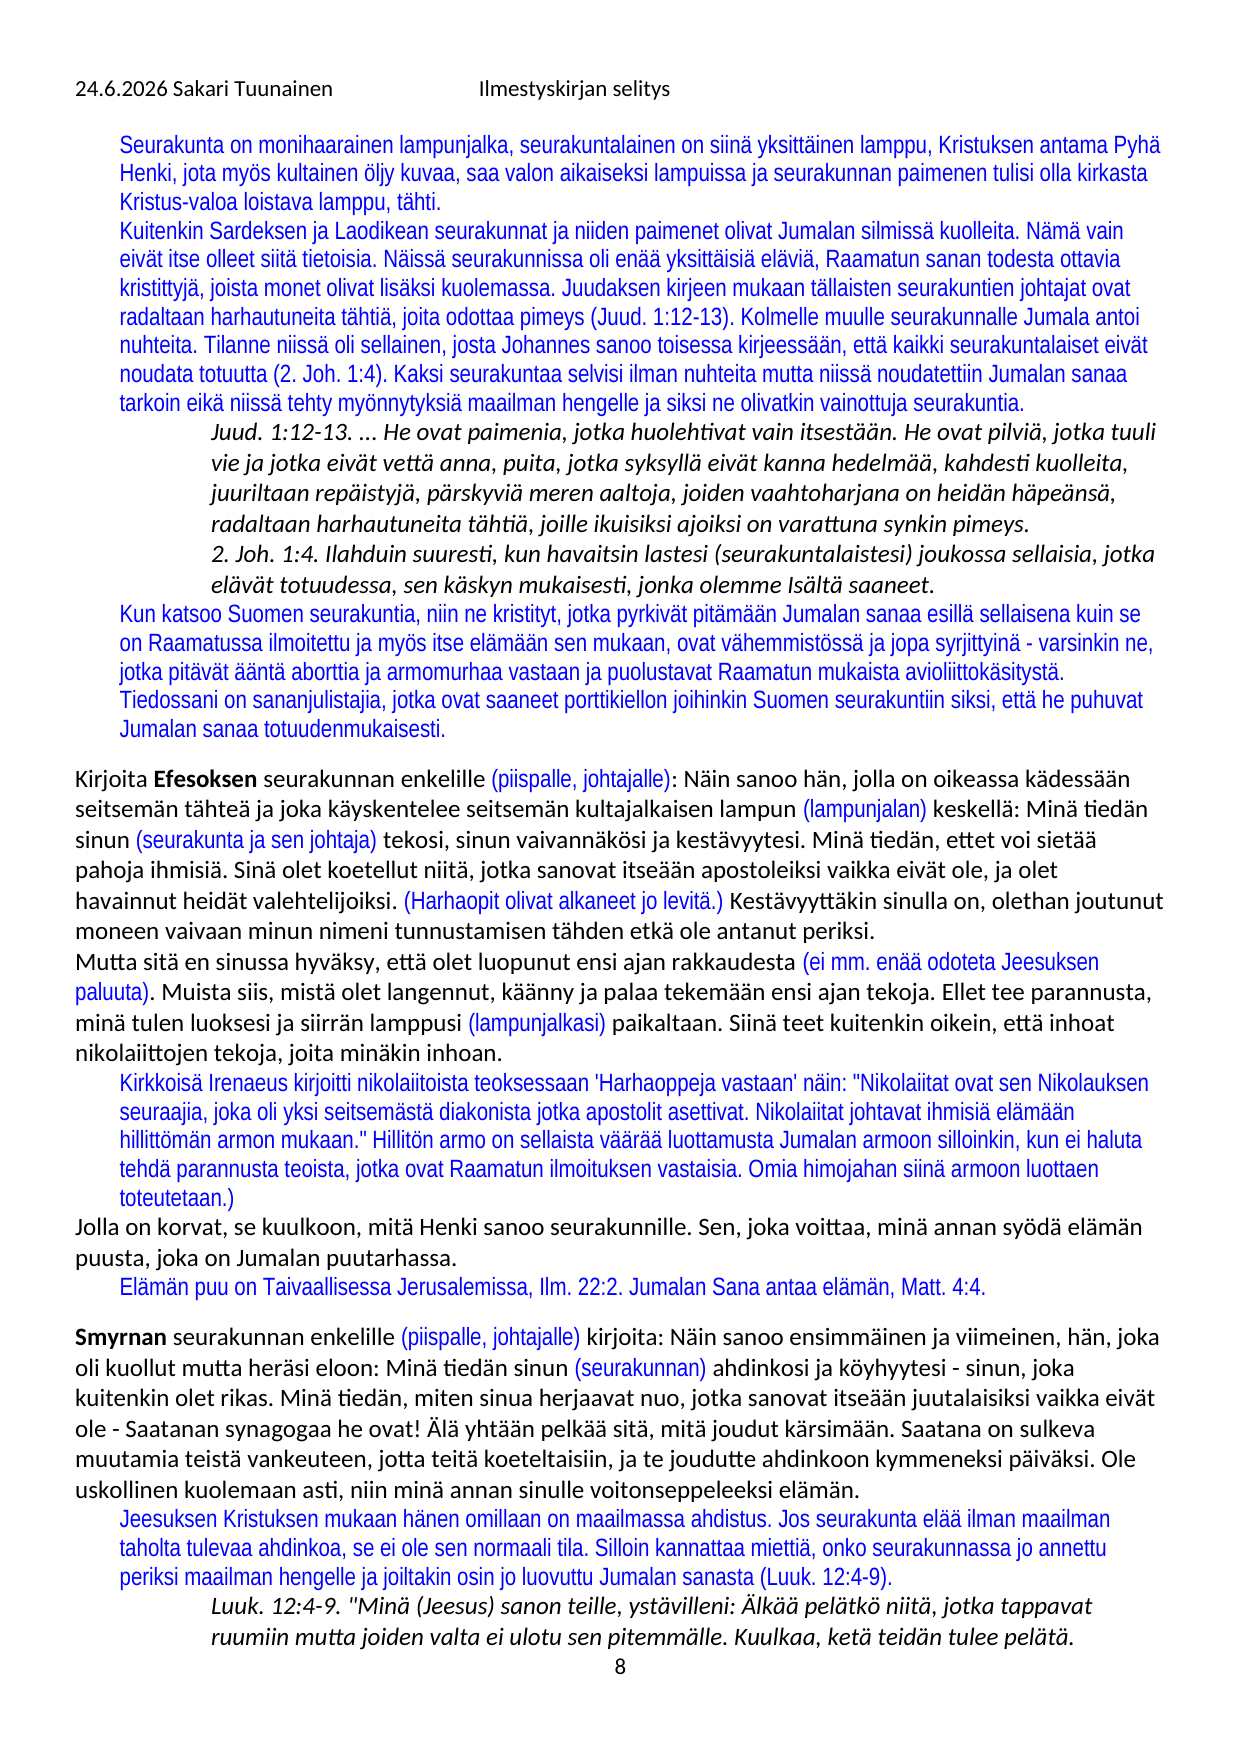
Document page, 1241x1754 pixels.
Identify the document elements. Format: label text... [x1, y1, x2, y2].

text Kuitenkin Sardeksen ja Laodikean seurakunnat ja niiden paimenet olivat Jumalan silmissä kuolleita. Nämä vain eivät itse olleet siitä tietoisia. Näissä seurakunnissa oli enää yksittäisiä eläviä, Raamatun sanan todesta ottavia kristittyjä, joista monet olivat lisäksi kuolemassa. Juudaksen kirjeen mukaan tällaisten seurakuntien johtajat ovat radaltaan harhautuneita tähtiä, joita odottaa pimeys (Juud. 1:12-13). Kolmelle muulle seurakunnalle Jumala antoi nuhteita. Tilanne niissä oli sellainen, josta Johannes sanoo toisessa kirjeessään, että kaikki seurakuntalaiset eivät noudata totuutta (2. Joh. 1:4). Kaksi seurakuntaa selvisi ilman nuhteita mutta niissä noudatettiin Jumalan sanaa tarkoin eikä niissä tehty myönnytyksiä maailman hengelle ja siksi ne olivatkin vainottuja seurakuntia. [119, 216, 1165, 416]
text Luuk. 12:4-9. "Minä (Jeesus) sanon teille, ystävilleni: Älkää pelätkö niitä, jotka tappavat ruumiin mutta joiden valta ei ulotu sen pitemmälle. Kuulkaa, ketä teidän tulee pelätä. [211, 1590, 1165, 1651]
text Seurakunta on monihaarainen lampunjalka, seurakuntalainen on siinä yksittäinen lamppu, Kristuksen antama Pyhä Henki, jota myös kultainen öljy kuvaa, saa valon aikaiseksi lampuissa ja seurakunnan paimenen tulisi olla kirkasta Kristus-valoa loistava lamppu, tähti. [119, 130, 1165, 216]
text Kirkkoisä Irenaeus kirjoitti nikolaiitoista teoksessaan 'Harhaoppeja vastaan' näin: "Nikolaiitat ovat sen Nikolauksen seuraajia, joka oli yksi seitsemästä diakonista jotka apostolit asettivat. Nikolaiitat johtavat ihmisiä elämään hillittömän armon mukaan." Hillitön armo on sellaista väärää luottamusta Jumalan armoon silloinkin, kun ei haluta tehdä parannusta teoista, jotka ovat Raamatun ilmoituksen vastaisia. Omia himojahan siinä armoon luottaen toteutetaan.) [119, 1068, 1165, 1211]
text Juud. 1:12-13. ... He ovat paimenia, jotka huolehtivat vain itsestään. He ovat pilviä, jotka tuuli vie ja jotka eivät vettä anna, puita, jotka syksyllä eivät kanna hedelmää, kahdesti kuolleita, juuriltaan repäistyjä, pärskyviä meren aaltoja, joiden vaahtoharjana on heidän häpeänsä, radaltaan harhautuneita tähtiä, joille ikuisiksi ajoiksi on varattuna synkin pimeys. [211, 416, 1165, 538]
text 2. Joh. 1:4. Ilahduin suuresti, kun havaitsin lastesi (seurakuntalaistesi) joukossa sellaisia, jotka elävät totuudessa, sen käskyn mukaisesti, jonka olemme Isältä saaneet. [211, 538, 1165, 599]
text Smyrnan seurakunnan enkelille (piispalle, johtajalle) kirjoita: Näin sanoo ensimmäinen ja viimeinen, hän, joka oli kuollut mutta heräsi eloon: Minä tiedän sinun (seurakunnan) ahdinkosi ja köyhyytesi - sinun, joka kuitenkin olet rikas. Minä tiedän, miten sinua herjaavat nuo, jotka sanovat itseään juutalaisiksi vaikka eivät ole - Saatanan synagogaa he ovat! Älä yhtään pelkää sitä, mitä joudut kärsimään. Saatana on sulkeva muutamia teistä vankeuteen, jotta teitä koeteltaisiin, ja te joudutte ahdinkoon kymmeneksi päiväksi. Ole uskollinen kuolemaan asti, niin minä annan sinulle voitonseppeleeksi elämän. [75, 1321, 1165, 1504]
text Jeesuksen Kristuksen mukaan hänen omillaan on maailmassa ahdistus. Jos seurakunta elää ilman maailman taholta tulevaa ahdinkoa, se ei ole sen normaali tila. Silloin kannattaa miettiä, onko seurakunnassa jo annettu periksi maailman hengelle ja joiltakin osin jo luovuttu Jumalan sanasta (Luuk. 12:4-9). [119, 1504, 1165, 1590]
text Mutta sitä en sinussa hyväksy, että olet luopunut ensi ajan rakkaudesta (ei mm. enää odoteta Jeesuksen paluuta). Muista siis, mistä olet langennut, käänny ja palaa tekemään ensi ajan tekoja. Ellet tee parannusta, minä tulen luoksesi ja siirrän lamppusi (lampunjalkasi) paikaltaan. Siinä teet kuitenkin oikein, että inhoat nikolaiittojen tekoja, joita minäkin inhoan. [75, 946, 1165, 1068]
text Kun katsoo Suomen seurakuntia, niin ne kristityt, jotka pyrkivät pitämään Jumalan sanaa esillä sellaisena kuin se on Raamatussa ilmoitettu ja myös itse elämään sen mukaan, ovat vähemmistössä ja jopa syrjittyinä - varsinkin ne, jotka pitävät ääntä aborttia ja armomurhaa vastaan ja puolustavat Raamatun mukaista avioliittokäsitystä. Tiedossani on sananjulistajia, jotka ovat saaneet porttikiellon joihinkin Suomen seurakuntiin siksi, että he puhuvat Jumalan sanaa totuudenmukaisesti. [119, 599, 1165, 743]
text Elämän puu on Taivaallisessa Jerusalemissa, Ilm. 22:2. Jumalan Sana antaa elämän, Matt. 4:4. [119, 1272, 1165, 1301]
text Kirjoita Efesoksen seurakunnan enkelille (piispalle, johtajalle): Näin sanoo hän, jolla on oikeassa kädessään seitsemän tähteä ja joka käyskentelee seitsemän kultajalkaisen lampun (lampunjalan) keskellä: Minä tiedän sinun (seurakunta ja sen johtaja) tekosi, sinun vaivannäkösi ja kestävyytesi. Minä tiedän, ettet voi sietää pahoja ihmisiä. Sinä olet koetellut niitä, jotka sanovat itseään apostoleiksi vaikka eivät ole, ja olet havainnut heidät valehtelijoiksi. (Harhaopit olivat alkaneet jo levitä.) Kestävyyttäkin sinulla on, olethan joutunut moneen vaivaan minun nimeni tunnustamisen tähden etkä ole antanut periksi. [75, 763, 1165, 946]
text Jolla on korvat, se kuulkoon, mitä Henki sanoo seurakunnille. Sen, joka voittaa, minä annan syödä elämän puusta, joka on Jumalan puutarhassa. [75, 1211, 1165, 1272]
